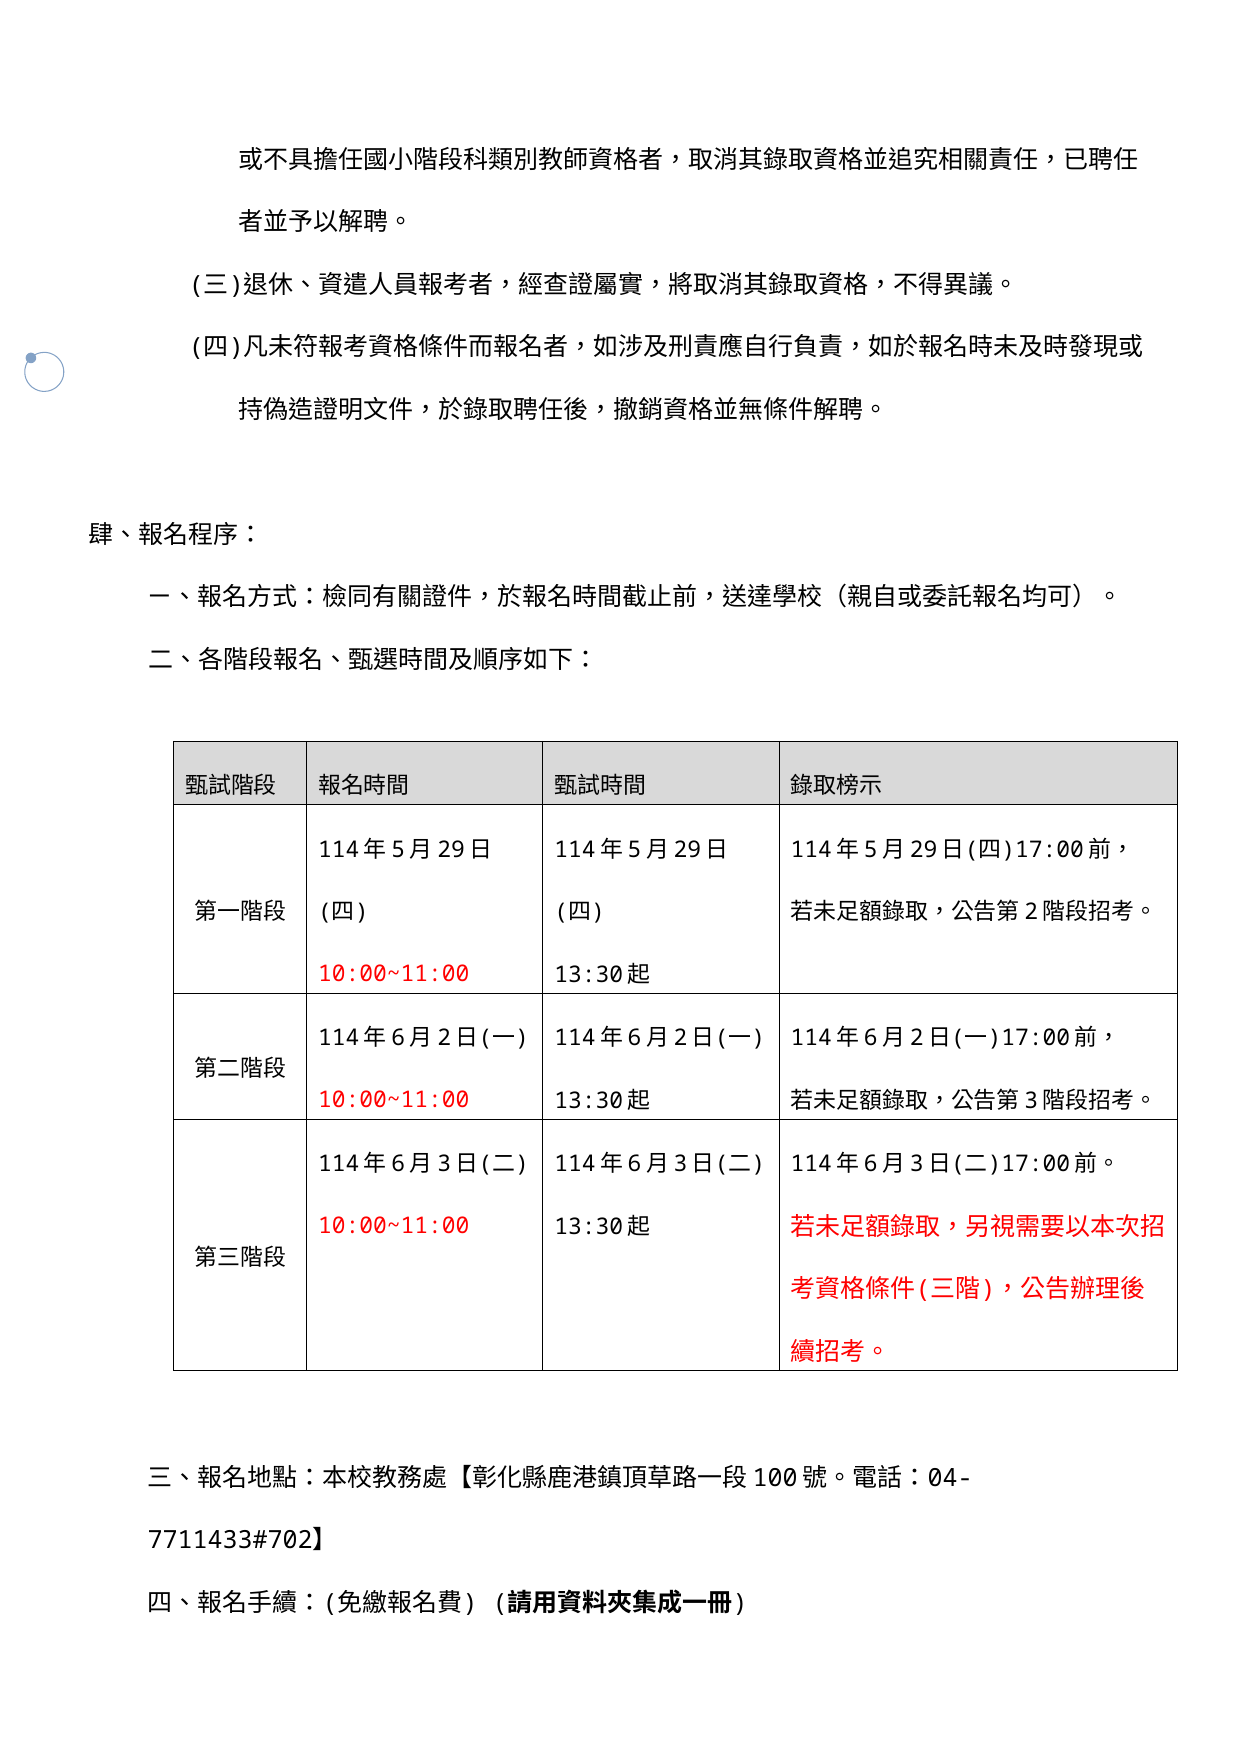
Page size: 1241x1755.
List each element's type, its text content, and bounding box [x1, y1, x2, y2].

text ㄧ、報名方式：檢同有關證件，於報名時間截止前，送達學校（親自或委託報名均可）。 [147, 553, 1152, 616]
table_header 甄試階段 [174, 742, 306, 804]
text (三)退休、資遣人員報考者，經查證屬實，將取消其錄取資格，不得異議。 [189, 241, 1152, 303]
table_cell 114年6月2日(一) 13:30起 [543, 994, 779, 1119]
table_cell 114年6月2日(一)17:00前， 若未足額錄取，公告第3階段招考。 [780, 994, 1177, 1119]
text 四、報名手續：(免繳報名費) (請用資料夾集成一冊) [147, 1558, 1152, 1621]
text 或不具擔任國小階段科類別教師資格者，取消其錄取資格並追究相關責任，已聘任者並予以解聘。 [189, 116, 1152, 241]
table_cell 114年5月29日(四) 13:30起 [543, 805, 779, 993]
table_cell 114年6月2日(一) 10:00~11:00 [307, 994, 542, 1119]
table_cell 114年6月3日(二) 10:00~11:00 [307, 1120, 542, 1370]
table_header 甄試時間 [543, 742, 779, 804]
table_cell 114年5月29日(四)17:00前， 若未足額錄取，公告第2階段招考。 [780, 805, 1177, 993]
table_cell 第一階段 [174, 805, 306, 993]
table_cell 114年6月3日(二) 13:30起 [543, 1120, 779, 1370]
text 肆、報名程序： [89, 491, 1152, 553]
table_cell 114年5月29日(四) 10:00~11:00 [307, 805, 542, 993]
table_header 錄取榜示 [780, 742, 1177, 804]
text 二、各階段報名、甄選時間及順序如下： [89, 616, 1152, 678]
text (四)凡未符報考資格條件而報名者，如涉及刑責應自行負責，如於報名時未及時發現或持偽造證明文件，於錄取聘任後，撤銷資格並無條件解聘。 [189, 303, 1152, 428]
table_header 報名時間 [307, 742, 542, 804]
table_cell 114年6月3日(二)17:00前。 若未足額錄取，另視需要以本次招考資格條件(三階)，公告辦理後續招考。 [780, 1120, 1177, 1370]
text 三、報名地點：本校教務處【彰化縣鹿港鎮頂草路一段100號。電話：04-7711433#702】 [147, 1433, 1152, 1558]
table_cell 第二階段 [174, 994, 306, 1119]
table_cell 第三階段 [174, 1120, 306, 1370]
